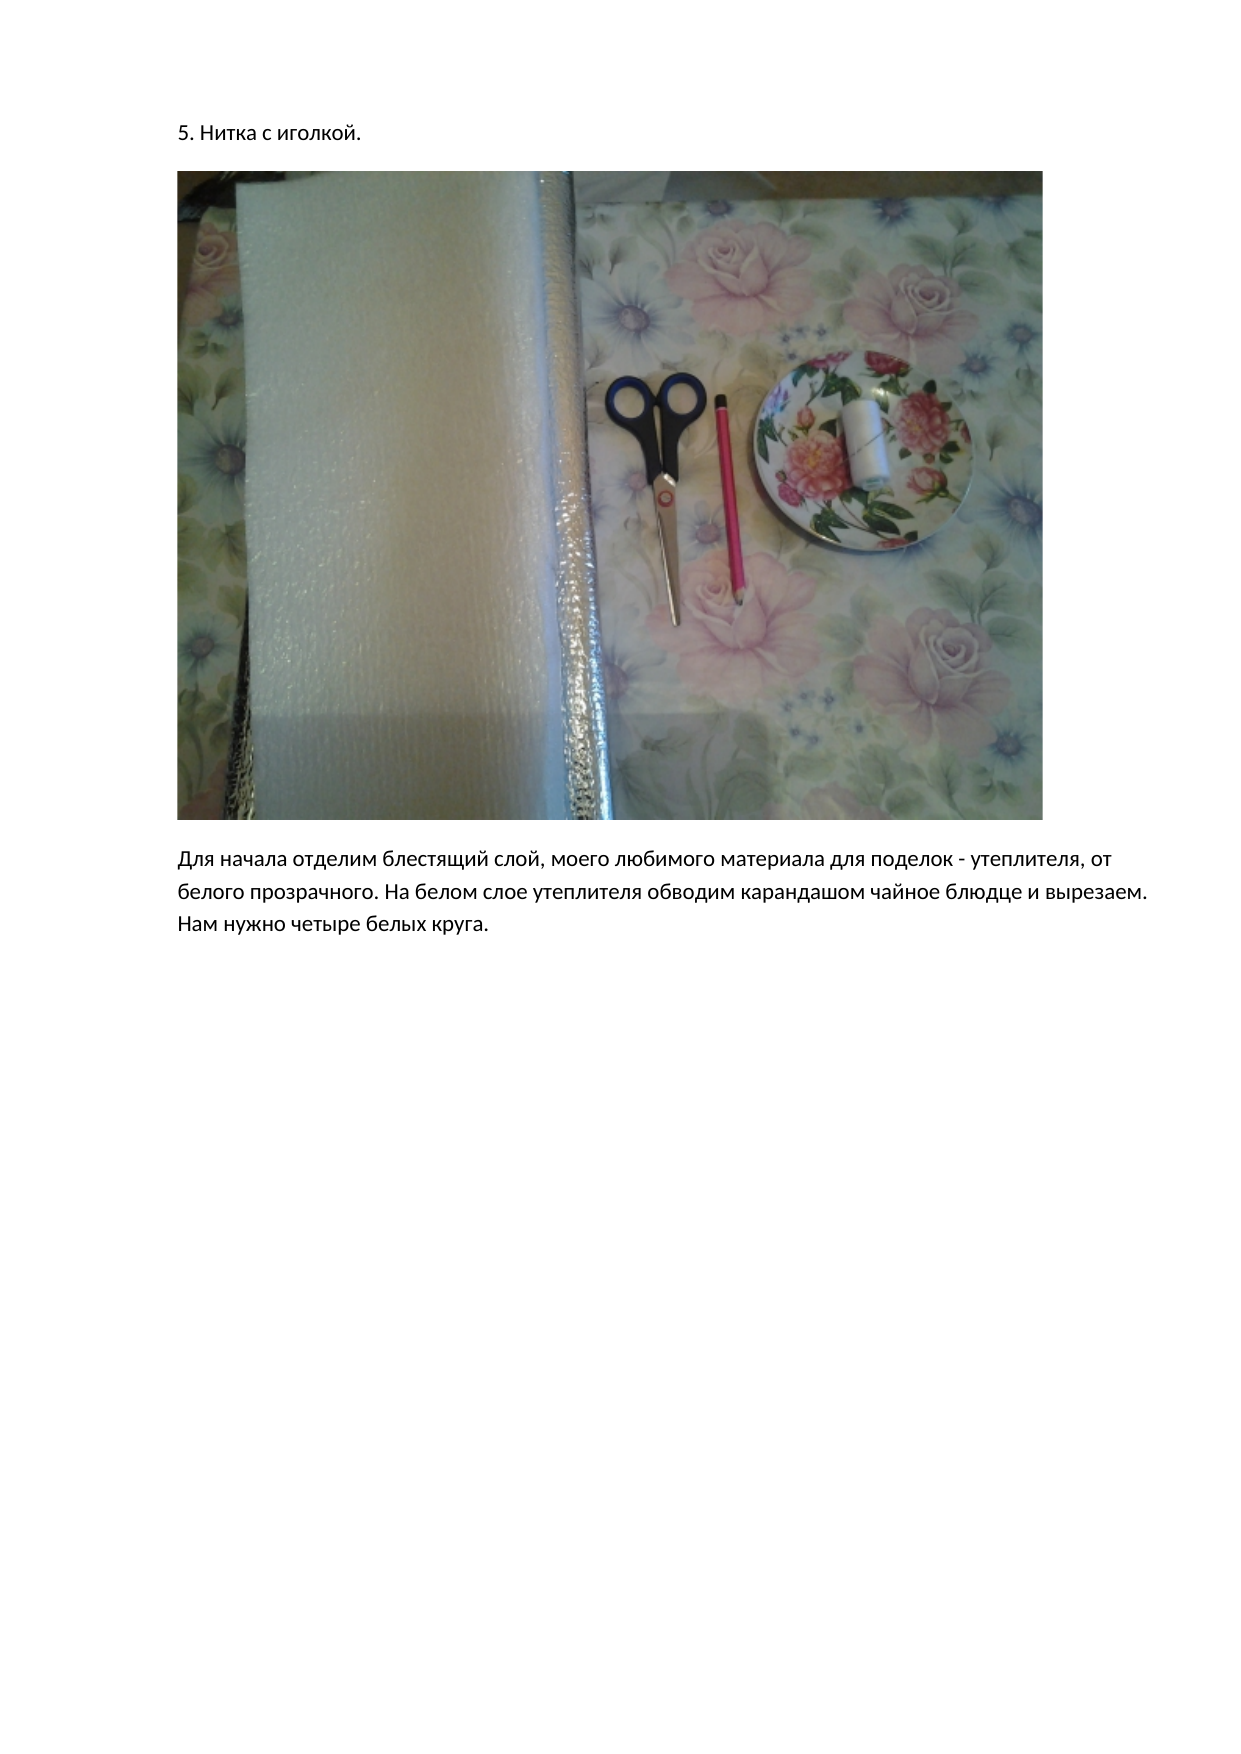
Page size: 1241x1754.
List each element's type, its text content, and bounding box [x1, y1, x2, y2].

picture [177, 171, 1043, 820]
text Для начала отделим блестящий слой, моего любимого материала для поделок - утеплителя, от белого прозрачного. На белом слое утеплителя обводим карандашом чайное блюдце и вырезаем. Нам нужно четыре белых круга. [177, 844, 1152, 937]
text 5. Нитка с иголкой. [177, 118, 1152, 146]
